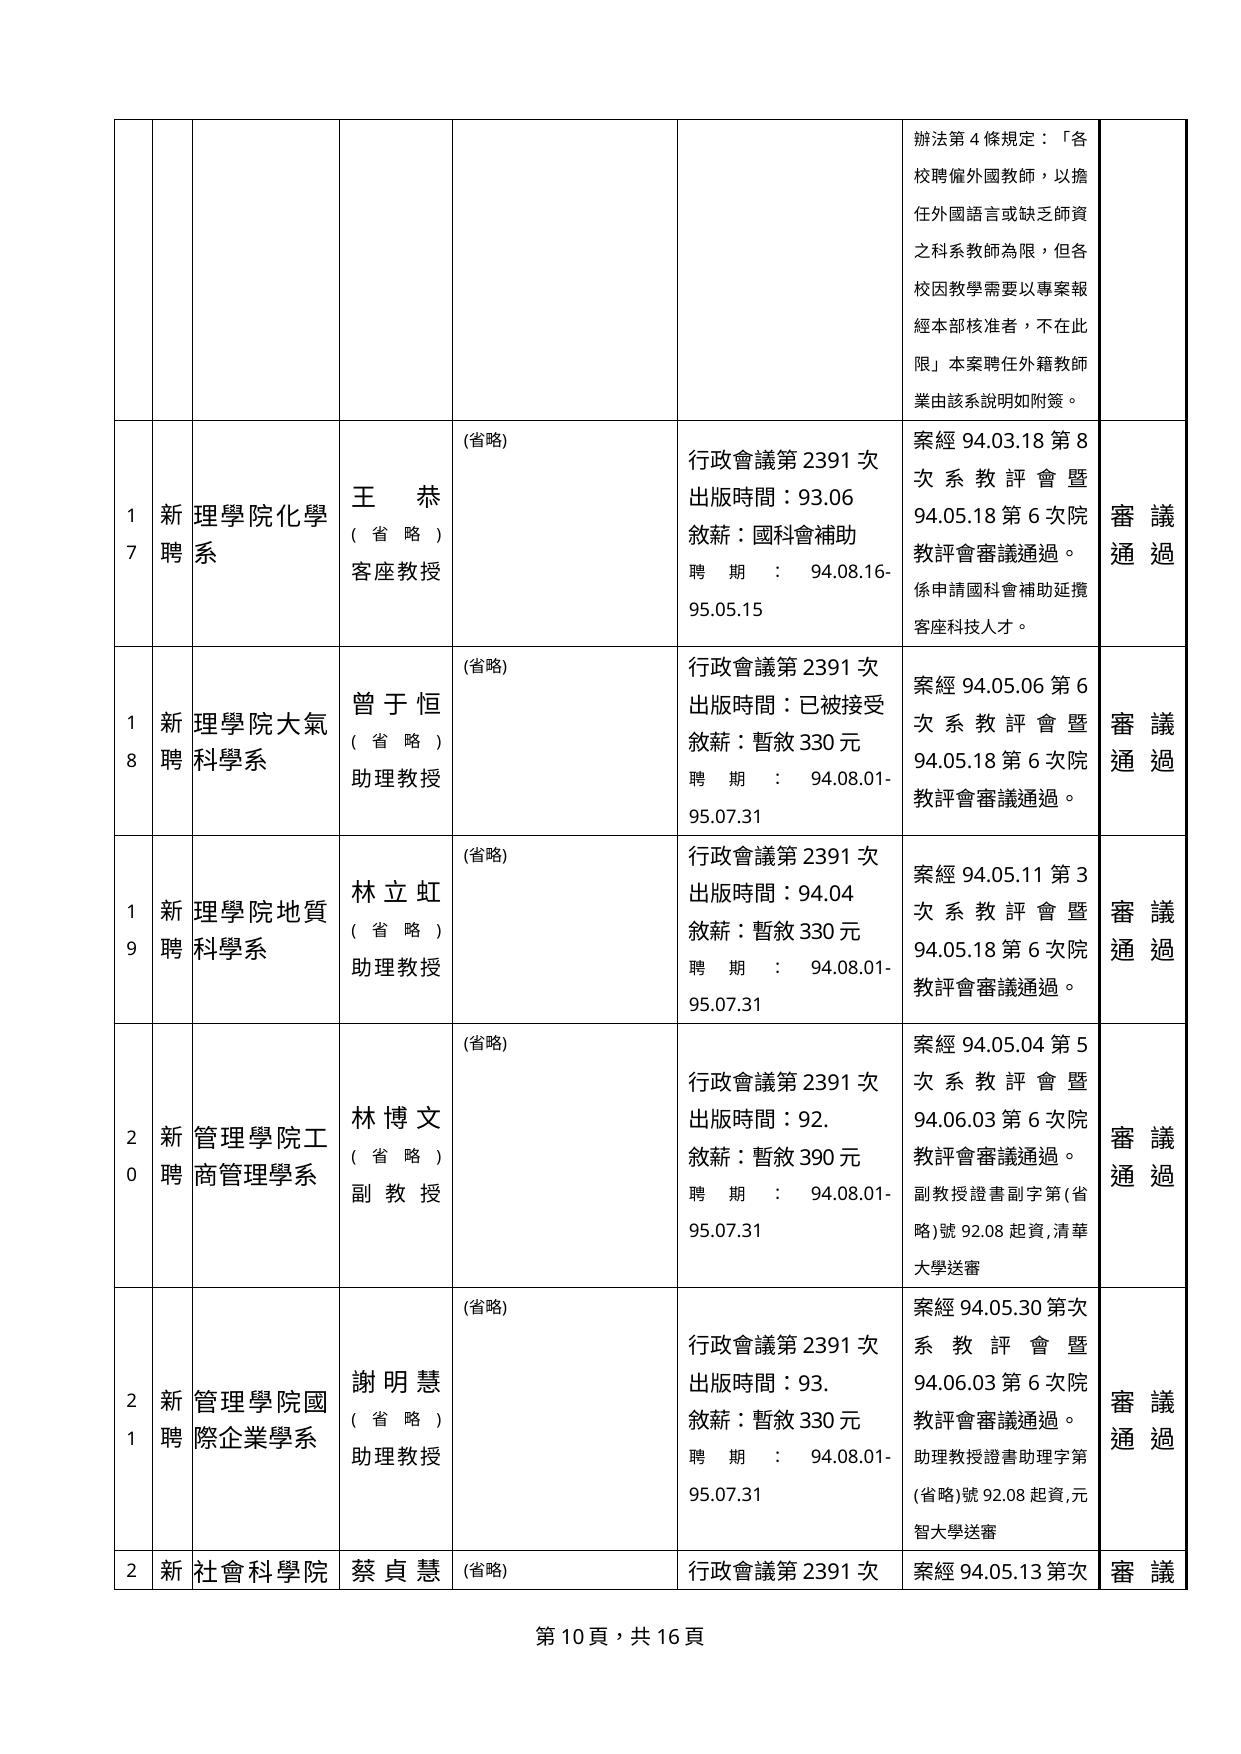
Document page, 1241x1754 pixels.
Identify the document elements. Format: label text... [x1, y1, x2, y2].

table_cell 新聘 [153, 1288, 192, 1550]
table_cell 18 [115, 647, 152, 835]
table_cell 21 [115, 1288, 152, 1550]
table_cell 林博文 (省略) 副教授 [340, 1024, 452, 1287]
table_cell (省略) [453, 647, 677, 835]
table_cell 新聘 [153, 1024, 192, 1287]
table_cell 新聘 [153, 421, 192, 646]
table_cell 案經94.05.30第次系教評會暨94.06.03第6次院教評會審議通過。 助理教授證書助理字第(省略)號92.08起資,元智大學送審 [903, 1288, 1098, 1550]
table_cell 案經94.03.18第8次系教評會暨94.05.18第6次院教評會審議通過。 係申請國科會補助延攬客座科技人才。 [903, 421, 1098, 646]
table_cell 審議 [1101, 1551, 1185, 1589]
table_cell 社會科學院 [193, 1551, 339, 1589]
table_cell 審議通過 [1101, 421, 1185, 646]
table_cell 謝明慧 (省略) 助理教授 [340, 1288, 452, 1550]
table_cell 管理學院工商管理學系 [193, 1024, 339, 1287]
table_cell 行政會議第2391次 出版時間：已被接受 敘薪：暫敘330元 聘期：94.08.01-95.07.31 [678, 647, 902, 835]
table_cell 新聘 [153, 836, 192, 1023]
table_cell 2 [115, 1551, 152, 1589]
table_cell 王恭 (省略) 客座教授 [340, 421, 452, 646]
table_cell (省略) [453, 1551, 677, 1589]
table_cell 新 [153, 1551, 192, 1589]
table_cell (省略) [453, 1288, 677, 1550]
table_cell 理學院地質科學系 [193, 836, 339, 1023]
table_cell 審議通過 [1101, 836, 1185, 1023]
table_cell [1101, 120, 1185, 420]
table_cell 管理學院國際企業學系 [193, 1288, 339, 1550]
table_cell 審議通過 [1101, 647, 1185, 835]
table_cell 19 [115, 836, 152, 1023]
table_cell 行政會議第2391次 出版時間：92. 敘薪：暫敘390元 聘期：94.08.01-95.07.31 [678, 1024, 902, 1287]
table_cell 行政會議第2391次 出版時間：94.04 敘薪：暫敘330元 聘期：94.08.01-95.07.31 [678, 836, 902, 1023]
table_cell 蔡貞慧 [340, 1551, 452, 1589]
table_cell [153, 120, 192, 420]
table_cell (省略) [453, 836, 677, 1023]
table_cell [193, 120, 339, 420]
table_cell 20 [115, 1024, 152, 1287]
table_cell [340, 120, 452, 420]
table_cell 理學院大氣科學系 [193, 647, 339, 835]
table_cell 案經94.05.13第次 [903, 1551, 1098, 1589]
table_cell 行政會議第2391次 [678, 1551, 902, 1589]
table_cell 案經94.05.06第6次系教評會暨94.05.18第6次院教評會審議通過。 [903, 647, 1098, 835]
table_cell 行政會議第2391次 出版時間：93.06 敘薪：國科會補助 聘期：94.08.16-95.05.15 [678, 421, 902, 646]
table_cell 林立虹 (省略) 助理教授 [340, 836, 452, 1023]
table_cell 審議通過 [1101, 1024, 1185, 1287]
table_cell 案經94.05.04第5次系教評會暨94.06.03第6次院教評會審議通過。 副教授證書副字第(省略)號92.08起資,清華大學送審 [903, 1024, 1098, 1287]
table_cell (省略) [453, 421, 677, 646]
table_cell 辦法第4條規定：「各校聘僱外國教師，以擔任外國語言或缺乏師資之科系教師為限，但各校因教學需要以專案報經本部核准者，不在此限」本案聘任外籍教師業由該系說明如附簽。 [903, 120, 1098, 420]
table_cell 審議通過 [1101, 1288, 1185, 1550]
table_cell 新聘 [153, 647, 192, 835]
table_cell 理學院化學系 [193, 421, 339, 646]
table_cell (省略) [453, 1024, 677, 1287]
table_cell [115, 120, 152, 420]
table_cell 17 [115, 421, 152, 646]
table_cell [678, 120, 902, 420]
table_cell 行政會議第2391次 出版時間：93. 敘薪：暫敘330元 聘期：94.08.01-95.07.31 [678, 1288, 902, 1550]
table_cell 案經94.05.11第3次系教評會暨94.05.18第6次院教評會審議通過。 [903, 836, 1098, 1023]
table_cell [453, 120, 677, 420]
table_cell 曾于恒 (省略) 助理教授 [340, 647, 452, 835]
